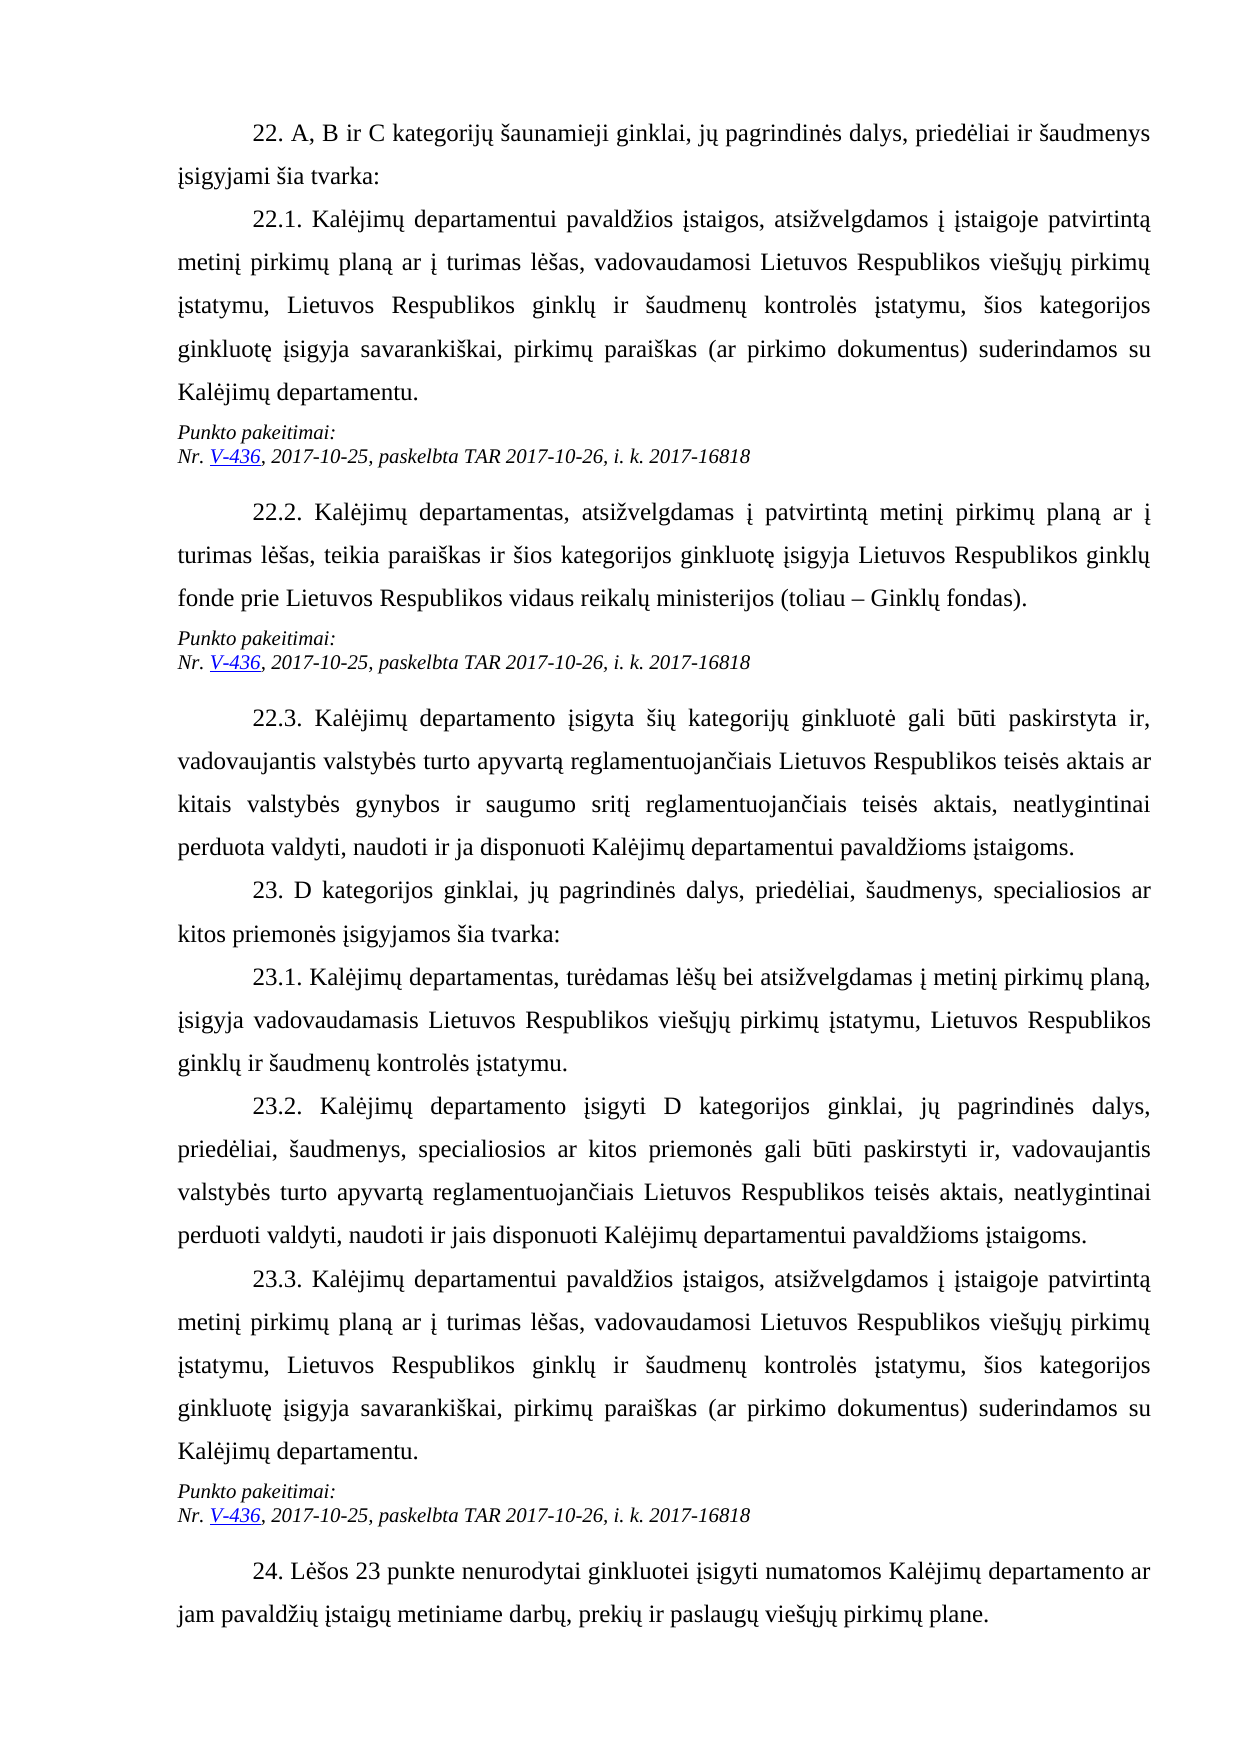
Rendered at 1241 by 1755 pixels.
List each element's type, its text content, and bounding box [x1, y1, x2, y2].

text 22.2. Kalėjimų departamentas, atsižvelgdamas į patvirtintą metinį pirkimų planą ar į turimas lėšas, teikia paraiškas ir šios kategorijos ginkluotę įsigyja Lietuvos Respublikos ginklų fonde prie Lietuvos Respublikos vidaus reikalų ministerijos (toliau – Ginklų fondas). [177, 497, 1152, 612]
text 24. Lėšos 23 punkte nenurodytai ginkluotei įsigyti numatomos Kalėjimų departamento ar jam pavaldžių įstaigų metiniame darbų, prekių ir paslaugų viešųjų pirkimų plane. [177, 1556, 1152, 1628]
text 23.2. Kalėjimų departamento įsigyti D kategorijos ginklai, jų pagrindinės dalys, priedėliai, šaudmenys, specialiosios ar kitos priemonės gali būti paskirstyti ir, vadovaujantis valstybės turto apyvartą reglamentuojančiais Lietuvos Respublikos teisės aktais, neatlygintinai perduoti valdyti, naudoti ir jais disponuoti Kalėjimų departamentui pavaldžioms įstaigoms. [177, 1091, 1152, 1249]
text 23.1. Kalėjimų departamentas, turėdamas lėšų bei atsižvelgdamas į metinį pirkimų planą, įsigyja vadovaudamasis Lietuvos Respublikos viešųjų pirkimų įstatymu, Lietuvos Respublikos ginklų ir šaudmenų kontrolės įstatymu. [177, 962, 1152, 1077]
text 22. A, B ir C kategorijų šaunamieji ginklai, jų pagrindinės dalys, priedėliai ir šaudmenys įsigyjami šia tvarka: [177, 118, 1152, 190]
text Nr. V-436, 2017-10-25, paskelbta TAR 2017-10-26, i. k. 2017-16818 [177, 444, 1152, 468]
text 22.3. Kalėjimų departamento įsigyta šių kategorijų ginkluotė gali būti paskirstyta ir, vadovaujantis valstybės turto apyvartą reglamentuojančiais Lietuvos Respublikos teisės aktais ar kitais valstybės gynybos ir saugumo sritį reglamentuojančiais teisės aktais, neatlygintinai perduota valdyti, naudoti ir ja disponuoti Kalėjimų departamentui pavaldžioms įstaigoms. [177, 703, 1152, 861]
text 23. D kategorijos ginklai, jų pagrindinės dalys, priedėliai, šaudmenys, specialiosios ar kitos priemonės įsigyjamos šia tvarka: [177, 876, 1152, 947]
text 22.1. Kalėjimų departamentui pavaldžios įstaigos, atsižvelgdamos į įstaigoje patvirtintą metinį pirkimų planą ar į turimas lėšas, vadovaudamosi Lietuvos Respublikos viešųjų pirkimų įstatymu, Lietuvos Respublikos ginklų ir šaudmenų kontrolės įstatymu, šios kategorijos ginkluotę įsigyja savarankiškai, pirkimų paraiškas (ar pirkimo dokumentus) suderindamos su Kalėjimų departamentu. [177, 204, 1152, 406]
text Nr. V-436, 2017-10-25, paskelbta TAR 2017-10-26, i. k. 2017-16818 [177, 650, 1152, 674]
text 23.3. Kalėjimų departamentui pavaldžios įstaigos, atsižvelgdamos į įstaigoje patvirtintą metinį pirkimų planą ar į turimas lėšas, vadovaudamosi Lietuvos Respublikos viešųjų pirkimų įstatymu, Lietuvos Respublikos ginklų ir šaudmenų kontrolės įstatymu, šios kategorijos ginkluotę įsigyja savarankiškai, pirkimų paraiškas (ar pirkimo dokumentus) suderindamos su Kalėjimų departamentu. [177, 1264, 1152, 1465]
text Nr. V-436, 2017-10-25, paskelbta TAR 2017-10-26, i. k. 2017-16818 [177, 1503, 1152, 1527]
text Punkto pakeitimai: [177, 626, 1152, 650]
text Punkto pakeitimai: [177, 1479, 1152, 1503]
text Punkto pakeitimai: [177, 420, 1152, 444]
